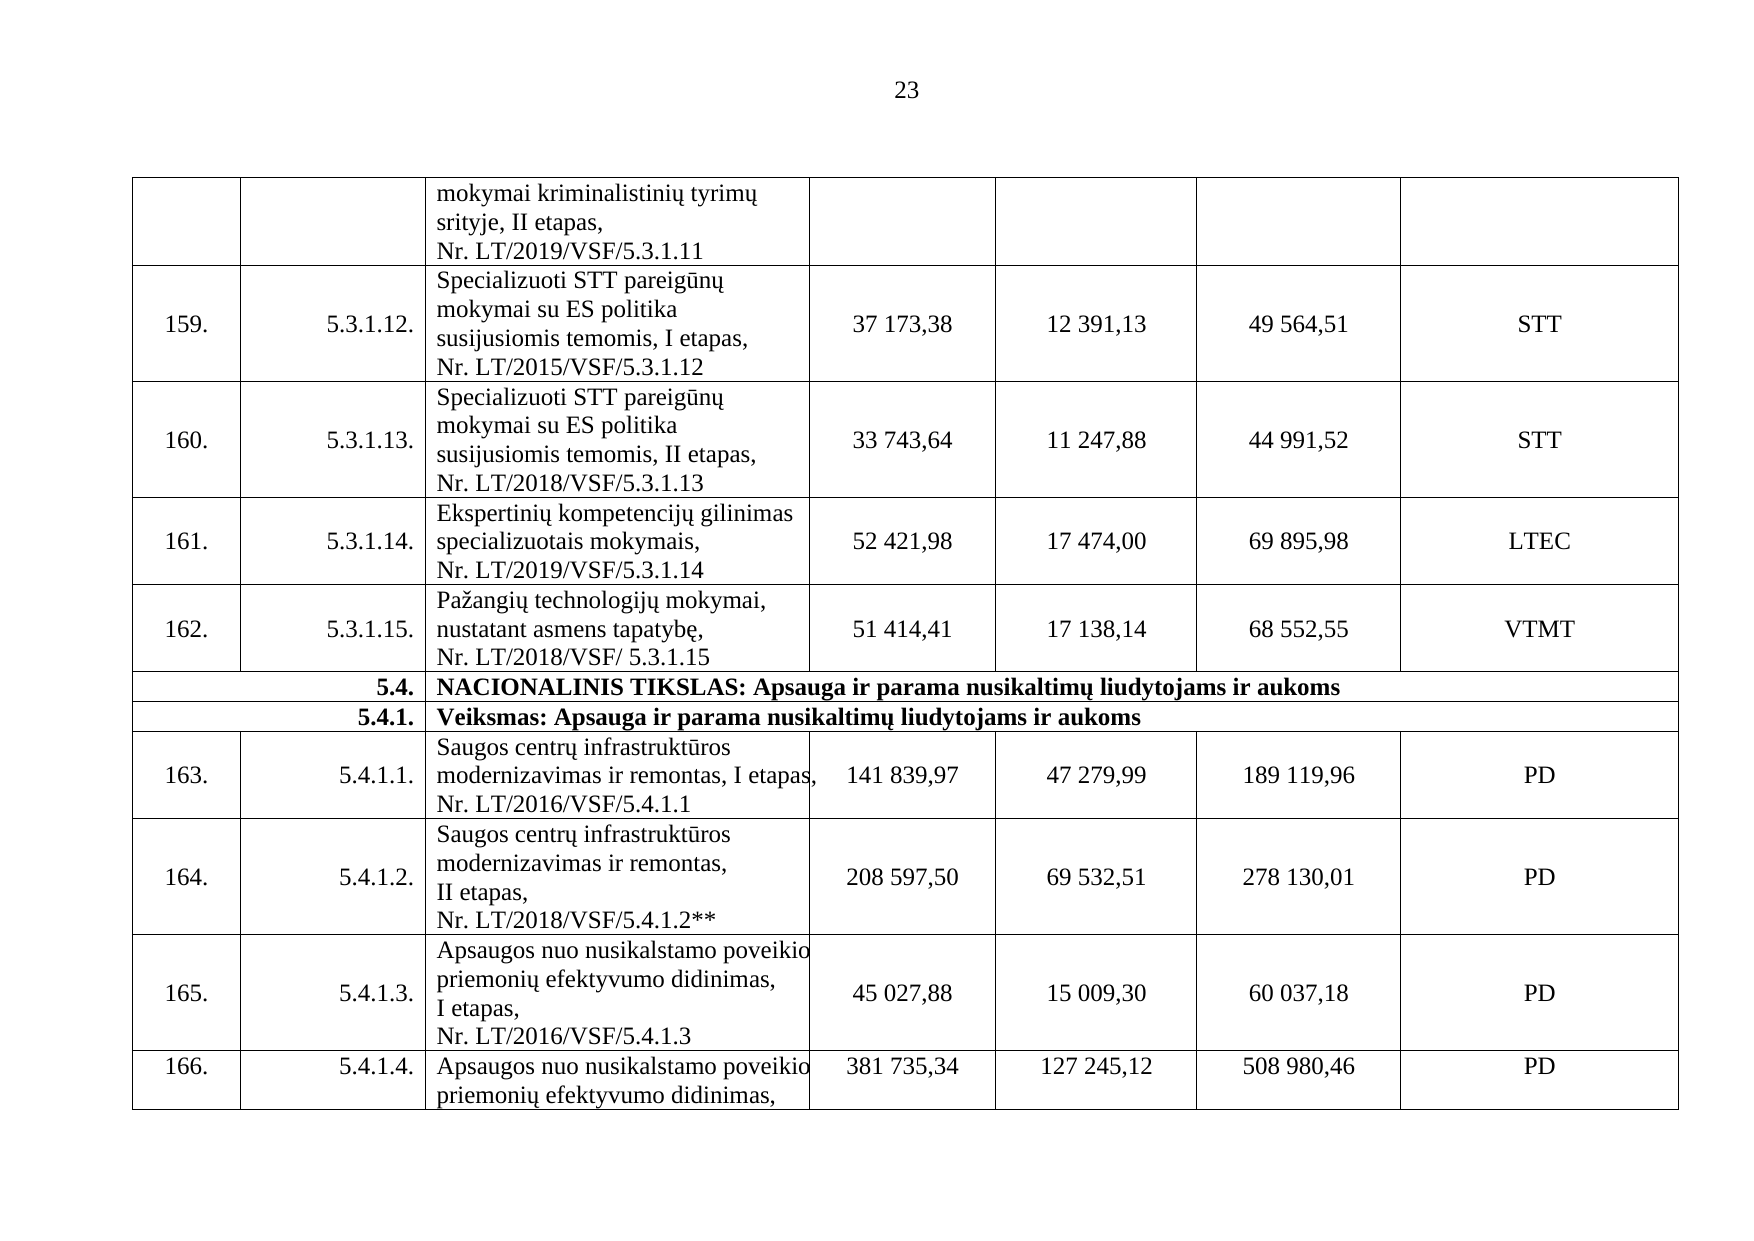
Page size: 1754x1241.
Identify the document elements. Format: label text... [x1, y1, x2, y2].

table_cell 17 474,00 [996, 498, 1196, 584]
table_cell 5.3.1.13. [241, 382, 425, 497]
table_cell 381 735,34 [810, 1051, 995, 1109]
table_cell Saugos centrų infrastruktūros modernizavimas ir remontas, II etapas, Nr. LT/2018/VSF/5.4.1.2** [426, 819, 809, 934]
table_cell [1197, 178, 1400, 264]
table_cell 12 391,13 [996, 266, 1196, 381]
table_cell 45 027,88 [810, 935, 995, 1050]
table_cell [1679, 177, 1684, 264]
table_cell 37 173,38 [810, 266, 995, 381]
table_cell mokymai kriminalistinių tyrimų srityje, II etapas, Nr. LT/2019/VSF/5.3.1.11 [426, 178, 809, 264]
table_cell 68 552,55 [1197, 585, 1400, 671]
table_cell 208 597,50 [810, 819, 995, 934]
table_cell 5.4.1.4. [241, 1051, 425, 1109]
table_cell [241, 178, 425, 264]
table_cell [1679, 497, 1684, 584]
table_cell [133, 178, 240, 264]
table_cell 49 564,51 [1197, 266, 1400, 381]
table_cell [1679, 934, 1684, 1050]
table_cell STT [1401, 266, 1678, 381]
table_cell [1679, 381, 1684, 497]
table_cell 141 839,97 [810, 732, 995, 818]
table_cell 11 247,88 [996, 382, 1196, 497]
table_cell Specializuoti STT pareigūnų mokymai su ES politika susijusiomis temomis, II etapas, Nr. LT/2018/VSF/5.3.1.13 [426, 382, 809, 497]
table_cell [1679, 584, 1684, 671]
table_cell 5.3.1.12. [241, 266, 425, 381]
table_cell 33 743,64 [810, 382, 995, 497]
table_cell 508 980,46 [1197, 1051, 1400, 1109]
table_cell [1679, 731, 1684, 818]
table_cell 161. [133, 498, 240, 584]
table_cell [1679, 1050, 1684, 1109]
table_cell 47 279,99 [996, 732, 1196, 818]
table_cell 278 130,01 [1197, 819, 1400, 934]
table_cell 166. [133, 1051, 240, 1109]
table_cell [810, 178, 995, 264]
table_cell 5.4. [133, 672, 425, 701]
table_cell 163. [133, 732, 240, 818]
table_cell [1679, 818, 1684, 934]
table_cell 52 421,98 [810, 498, 995, 584]
table_cell [996, 178, 1196, 264]
table_cell 160. [133, 382, 240, 497]
table_cell NACIONALINIS TIKSLAS: Apsauga ir parama nusikaltimų liudytojams ir aukoms [426, 672, 1678, 701]
table_cell Veiksmas: Apsauga ir parama nusikaltimų liudytojams ir aukoms [426, 702, 1678, 731]
table_cell 44 991,52 [1197, 382, 1400, 497]
table_cell 5.4.1. [133, 702, 425, 731]
table_cell Apsaugos nuo nusikalstamo poveikio priemonių efektyvumo didinimas, [426, 1051, 809, 1109]
table_cell 69 895,98 [1197, 498, 1400, 584]
table_cell PD [1401, 732, 1678, 818]
table_cell LTEC [1401, 498, 1678, 584]
table_cell 17 138,14 [996, 585, 1196, 671]
table_cell VTMT [1401, 585, 1678, 671]
table_cell 127 245,12 [996, 1051, 1196, 1109]
table_cell 5.4.1.1. [241, 732, 425, 818]
table_cell PD [1401, 819, 1678, 934]
table_cell [1401, 178, 1678, 264]
table_cell PD [1401, 1051, 1678, 1109]
table_cell 60 037,18 [1197, 935, 1400, 1050]
table_cell [1679, 265, 1684, 381]
table_cell 165. [133, 935, 240, 1050]
table_cell 51 414,41 [810, 585, 995, 671]
table_cell PD [1401, 935, 1678, 1050]
table_cell 159. [133, 266, 240, 381]
table_cell Saugos centrų infrastruktūros modernizavimas ir remontas, I etapas, Nr. LT/2016/VSF/5.4.1.1 [426, 732, 809, 818]
table_cell 5.3.1.14. [241, 498, 425, 584]
table_cell STT [1401, 382, 1678, 497]
table_cell Specializuoti STT pareigūnų mokymai su ES politika susijusiomis temomis, I etapas, Nr. LT/2015/VSF/5.3.1.12 [426, 266, 809, 381]
table_cell 162. [133, 585, 240, 671]
table_cell [1679, 671, 1684, 701]
table_cell 5.4.1.2. [241, 819, 425, 934]
table_cell [1679, 701, 1684, 731]
table_cell Pažangių technologijų mokymai, nustatant asmens tapatybę, Nr. LT/2018/VSF/ 5.3.1.15 [426, 585, 809, 671]
table_cell 5.3.1.15. [241, 585, 425, 671]
table_cell 5.4.1.3. [241, 935, 425, 1050]
table_cell 15 009,30 [996, 935, 1196, 1050]
table_cell Ekspertinių kompetencijų gilinimas specializuotais mokymais, Nr. LT/2019/VSF/5.3.1.14 [426, 498, 809, 584]
table_cell 164. [133, 819, 240, 934]
table_cell Apsaugos nuo nusikalstamo poveikio priemonių efektyvumo didinimas, I etapas, Nr. LT/2016/VSF/5.4.1.3 [426, 935, 809, 1050]
table_cell 69 532,51 [996, 819, 1196, 934]
table_cell 189 119,96 [1197, 732, 1400, 818]
